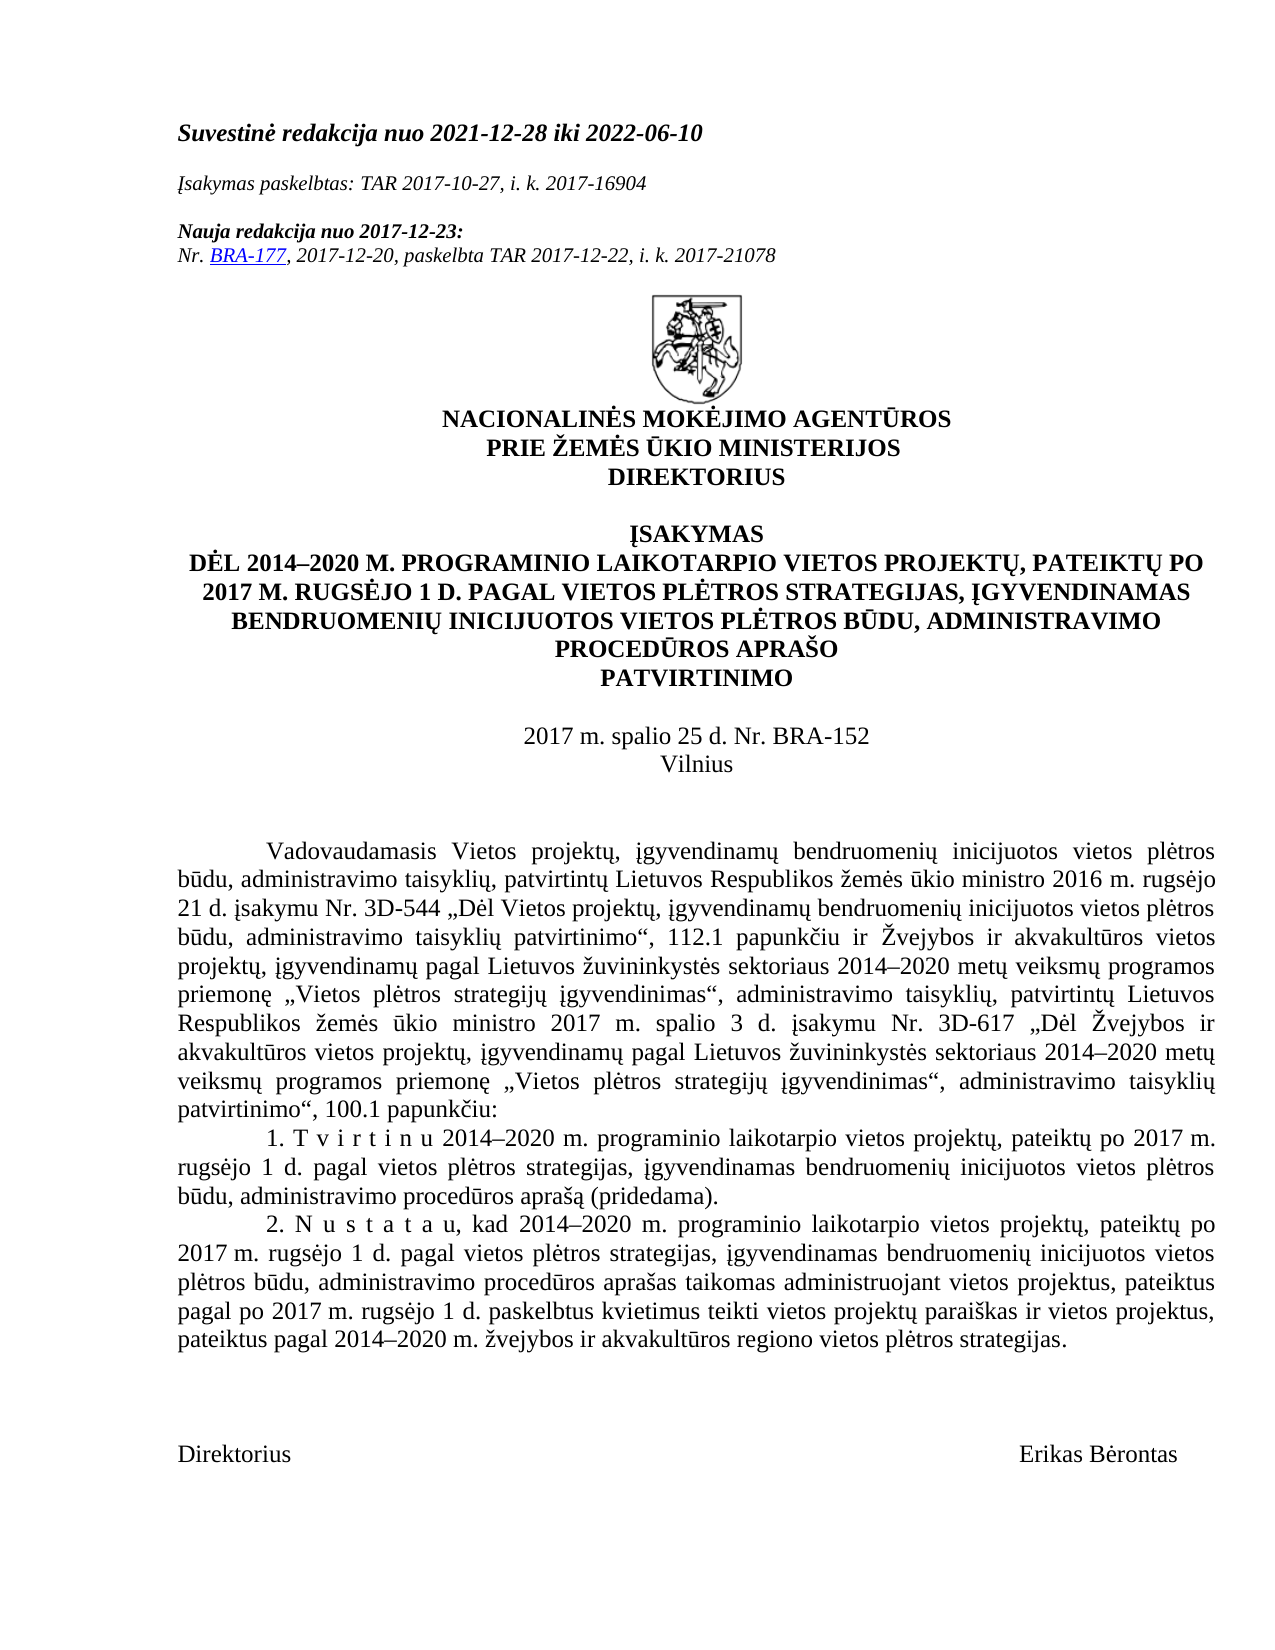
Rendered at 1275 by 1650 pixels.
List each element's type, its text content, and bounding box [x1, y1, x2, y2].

text Vilnius [177, 749, 1216, 778]
text Direktorius Erikas Bėrontas [177, 1439, 1216, 1468]
text 2017 m. spalio 25 d. Nr. BRA-152 [177, 721, 1216, 749]
text DIREKTORIUS [177, 462, 1216, 491]
text Įsakymas paskelbtas: TAR 2017-10-27, i. k. 2017-16904 [177, 171, 1216, 195]
text 1. T v i r t i n u 2014–2020 m. programinio laikotarpio vietos projektų, pateiktų po 2017 m. rugsėjo 1 d. pagal vietos plėtros strategijas, įgyvendinamas bendruomenių inicijuotos vietos plėtros būdu, administravimo procedūros aprašą (pridedama). [177, 1123, 1216, 1209]
text PRIE ŽEMĖS ŪKIO MINISTERIJOS [177, 433, 1216, 462]
text DĖL 2014–2020 M. PROGRAMINIO LAIKOTARPIO VIETOS PROJEKTŲ, PATEIKTŲ PO 2017 M. RUGSĖJO 1 D. PAGAL VIETOS PLĖTROS STRATEGIJAS, ĮGYVENDINAMAS BENDRUOMENIŲ INICIJUOTOS VIETOS PLĖTROS BŪDU, ADMINISTRAVIMO PROCEDŪROS APRAŠO [177, 548, 1216, 663]
text 2. N u s t a t a u, kad 2014–2020 m. programinio laikotarpio vietos projektų, pateiktų po 2017 m. rugsėjo 1 d. pagal vietos plėtros strategijas, įgyvendinamas bendruomenių inicijuotos vietos plėtros būdu, administravimo procedūros aprašas taikomas administruojant vietos projektus, pateiktus pagal po 2017 m. rugsėjo 1 d. paskelbtus kvietimus teikti vietos projektų paraiškas ir vietos projektus, pateiktus pagal 2014–2020 m. žvejybos ir akvakultūros regiono vietos plėtros strategijas. [177, 1209, 1216, 1353]
text NACIONALINĖS MOKĖJIMO AGENTŪROS [177, 404, 1216, 433]
text Nr. BRA-177, 2017-12-20, paskelbta TAR 2017-12-22, i. k. 2017-21078 [177, 243, 1216, 267]
text PATVIRTINIMO [177, 663, 1172, 692]
text Vadovaudamasis Vietos projektų, įgyvendinamų bendruomenių inicijuotos vietos plėtros būdu, administravimo taisyklių, patvirtintų Lietuvos Respublikos žemės ūkio ministro 2016 m. rugsėjo 21 d. įsakymu Nr. 3D-544 „Dėl Vietos projektų, įgyvendinamų bendruomenių inicijuotos vietos plėtros būdu, administravimo taisyklių patvirtinimo“, 112.1 papunkčiu ir Žvejybos ir akvakultūros vietos projektų, įgyvendinamų pagal Lietuvos žuvininkystės sektoriaus 2014–2020 metų veiksmų programos priemonę „Vietos plėtros strategijų įgyvendinimas“, administravimo taisyklių, patvirtintų Lietuvos Respublikos žemės ūkio ministro 2017 m. spalio 3 d. įsakymu Nr. 3D-617 „Dėl Žvejybos ir akvakultūros vietos projektų, įgyvendinamų pagal Lietuvos žuvininkystės sektoriaus 2014–2020 metų veiksmų programos priemonę „Vietos plėtros strategijų įgyvendinimas“, administravimo taisyklių patvirtinimo“, 100.1 papunkčiu: [177, 836, 1216, 1123]
text Nauja redakcija nuo 2017-12-23: [177, 219, 1216, 243]
text ĮSAKYMAS [177, 519, 1216, 548]
text Suvestinė redakcija nuo 2021-12-28 iki 2022-06-10 [177, 118, 1216, 147]
